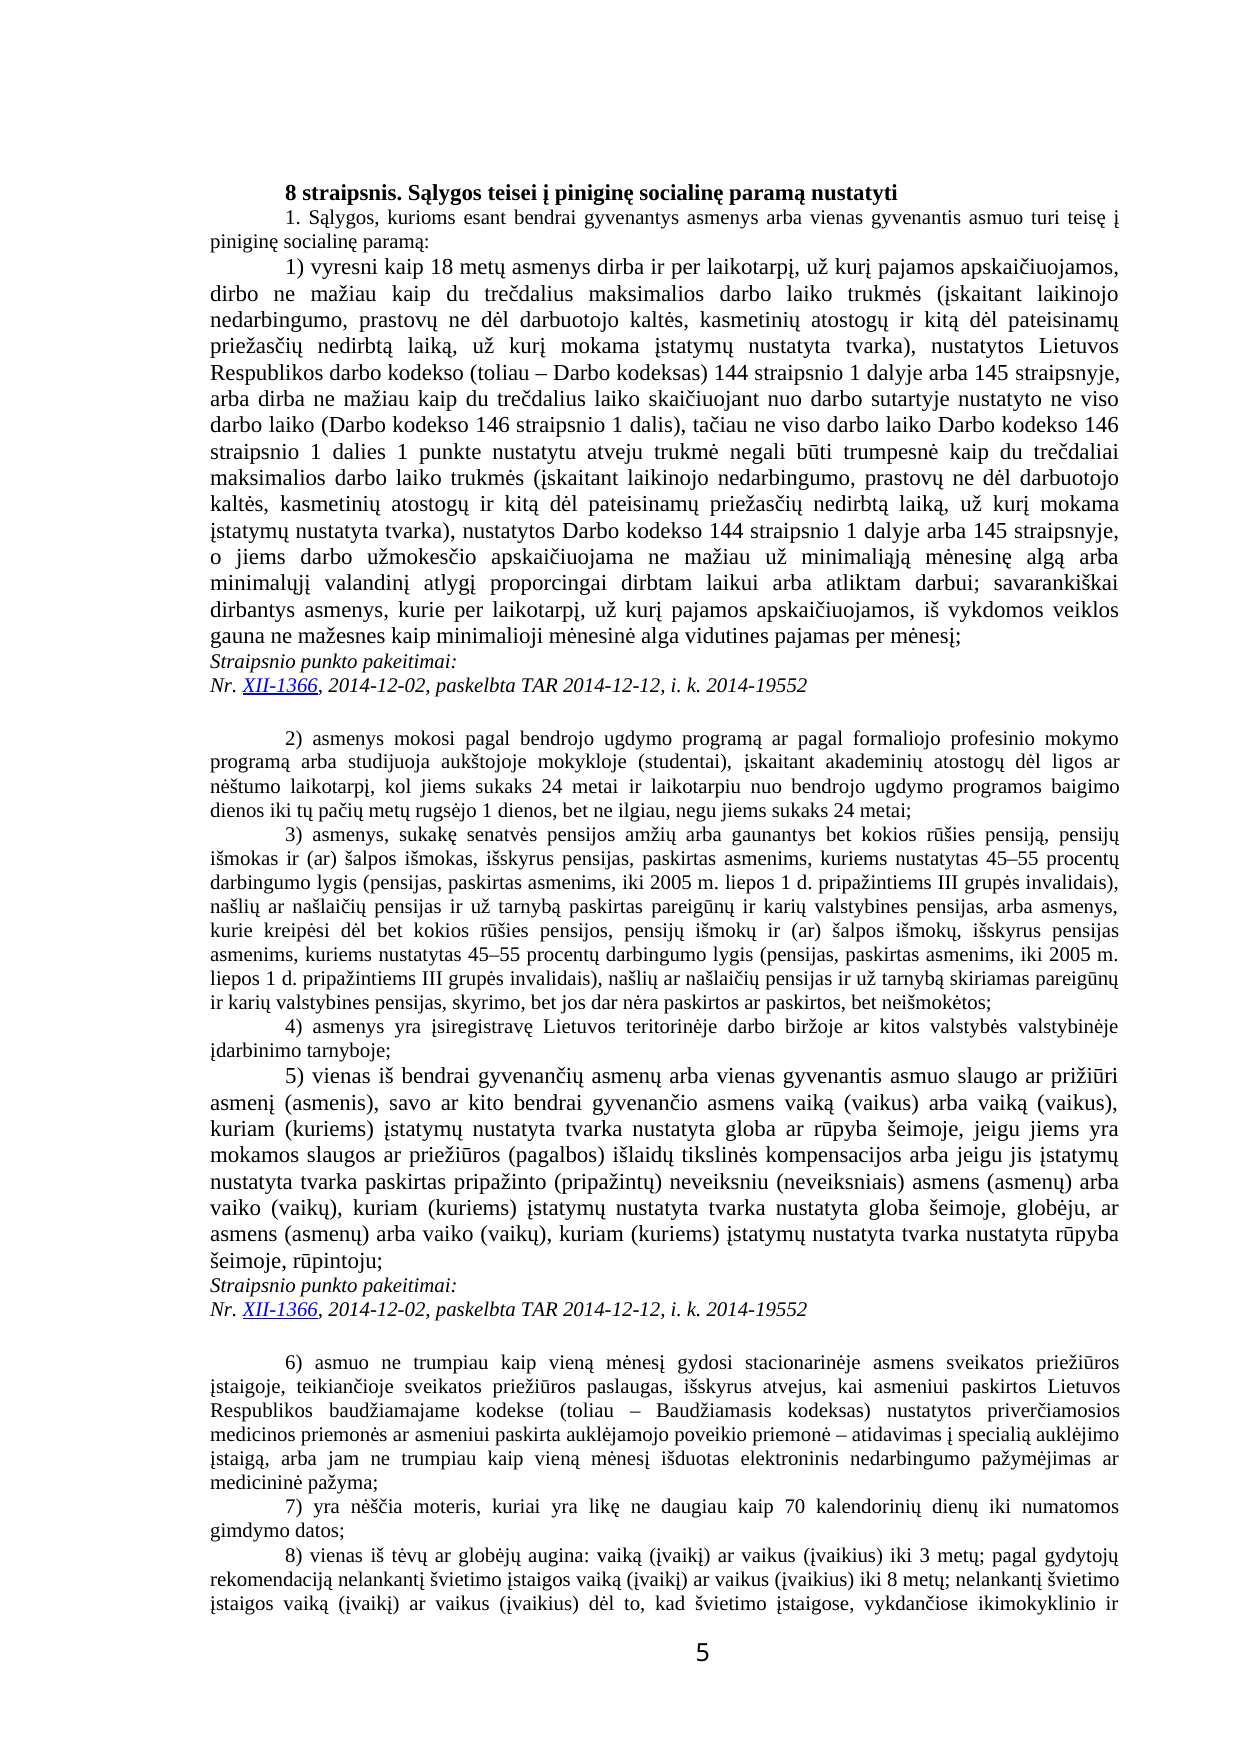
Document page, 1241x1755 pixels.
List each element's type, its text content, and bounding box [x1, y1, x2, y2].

text 2) asmenys mokosi pagal bendrojo ugdymo programą ar pagal formaliojo profesinio mokymo programą arba studijuoja aukštojoje mokykloje (studentai), įskaitant akademinių atostogų dėl ligos ar nėštumo laikotarpį, kol jiems sukaks 24 metai ir laikotarpiu nuo bendrojo ugdymo programos baigimo dienos iki tų pačių metų rugsėjo 1 dienos, bet ne ilgiau, negu jiems sukaks 24 metai; [210, 725, 1120, 822]
text 3) asmenys, sukakę senatvės pensijos amžių arba gaunantys bet kokios rūšies pensiją, pensijų išmokas ir (ar) šalpos išmokas, išskyrus pensijas, paskirtas asmenims, kuriems nustatytas 45–55 procentų darbingumo lygis (pensijas, paskirtas asmenims, iki 2005 m. liepos 1 d. pripažintiems III grupės invalidais), našlių ar našlaičių pensijas ir už tarnybą paskirtas pareigūnų ir karių valstybines pensijas, arba asmenys, kurie kreipėsi dėl bet kokios rūšies pensijos, pensijų išmokų ir (ar) šalpos išmokų, išskyrus pensijas asmenims, kuriems nustatytas 45–55 procentų darbingumo lygis (pensijas, paskirtas asmenims, iki 2005 m. liepos 1 d. pripažintiems III grupės invalidais), našlių ar našlaičių pensijas ir už tarnybą skiriamas pareigūnų ir karių valstybines pensijas, skyrimo, bet jos dar nėra paskirtos ar paskirtos, bet neišmokėtos; [210, 822, 1120, 1014]
text Straipsnio punkto pakeitimai: [210, 1273, 1120, 1297]
text 4) asmenys yra įsiregistravę Lietuvos teritorinėje darbo biržoje ar kitos valstybės valstybinėje įdarbinimo tarnyboje; [210, 1014, 1120, 1062]
text Nr. XII-1366, 2014-12-02, paskelbta TAR 2014-12-12, i. k. 2014-19552 [210, 673, 1120, 697]
text 7) yra nėščia moteris, kuriai yra likę ne daugiau kaip 70 kalendorinių dienų iki numatomos gimdymo datos; [210, 1494, 1120, 1542]
text Straipsnio punkto pakeitimai: [210, 648, 1120, 673]
text 5) vienas iš bendrai gyvenančių asmenų arba vienas gyvenantis asmuo slaugo ar prižiūri asmenį (asmenis), savo ar kito bendrai gyvenančio asmens vaiką (vaikus) arba vaiką (vaikus), kuriam (kuriems) įstatymų nustatyta tvarka nustatyta globa ar rūpyba šeimoje, jeigu jiems yra mokamos slaugos ar priežiūros (pagalbos) išlaidų tikslinės kompensacijos arba jeigu jis įstatymų nustatyta tvarka paskirtas pripažinto (pripažintų) neveiksniu (neveiksniais) asmens (asmenų) arba vaiko (vaikų), kuriam (kuriems) įstatymų nustatyta tvarka nustatyta globa šeimoje, globėju, ar asmens (asmenų) arba vaiko (vaikų), kuriam (kuriems) įstatymų nustatyta tvarka nustatyta rūpyba šeimoje, rūpintoju; [210, 1062, 1120, 1273]
text 8) vienas iš tėvų ar globėjų augina: vaiką (įvaikį) ar vaikus (įvaikius) iki 3 metų; pagal gydytojų rekomendaciją nelankantį švietimo įstaigos vaiką (įvaikį) ar vaikus (įvaikius) iki 8 metų; nelankantį švietimo įstaigos vaiką (įvaikį) ar vaikus (įvaikius) dėl to, kad švietimo įstaigose, vykdančiose ikimokyklinio ir [210, 1542, 1120, 1615]
text 1. Sąlygos, kurioms esant bendrai gyvenantys asmenys arba vienas gyvenantis asmuo turi teisę į piniginę socialinę paramą: [210, 205, 1120, 253]
text 6) asmuo ne trumpiau kaip vieną mėnesį gydosi stacionarinėje asmens sveikatos priežiūros įstaigoje, teikiančioje sveikatos priežiūros paslaugas, išskyrus atvejus, kai asmeniui paskirtos Lietuvos Respublikos baudžiamajame kodekse (toliau – Baudžiamasis kodeksas) nustatytos priverčiamosios medicinos priemonės ar asmeniui paskirta auklėjamojo poveikio priemonė – atidavimas į specialią auklėjimo įstaigą, arba jam ne trumpiau kaip vieną mėnesį išduotas elektroninis nedarbingumo pažymėjimas ar medicininė pažyma; [210, 1350, 1120, 1494]
text 1) vyresni kaip 18 metų asmenys dirba ir per laikotarpį, už kurį pajamos apskaičiuojamos, dirbo ne mažiau kaip du trečdalius maksimalios darbo laiko trukmės (įskaitant laikinojo nedarbingumo, prastovų ne dėl darbuotojo kaltės, kasmetinių atostogų ir kitą dėl pateisinamų priežasčių nedirbtą laiką, už kurį mokama įstatymų nustatyta tvarka), nustatytos Lietuvos Respublikos darbo kodekso (toliau – Darbo kodeksas) 144 straipsnio 1 dalyje arba 145 straipsnyje, arba dirba ne mažiau kaip du trečdalius laiko skaičiuojant nuo darbo sutartyje nustatyto ne viso darbo laiko (Darbo kodekso 146 straipsnio 1 dalis), tačiau ne viso darbo laiko Darbo kodekso 146 straipsnio 1 dalies 1 punkte nustatytu atveju trukmė negali būti trumpesnė kaip du trečdaliai maksimalios darbo laiko trukmės (įskaitant laikinojo nedarbingumo, prastovų ne dėl darbuotojo kaltės, kasmetinių atostogų ir kitą dėl pateisinamų priežasčių nedirbtą laiką, už kurį mokama įstatymų nustatyta tvarka), nustatytos Darbo kodekso 144 straipsnio 1 dalyje arba 145 straipsnyje, o jiems darbo užmokesčio apskaičiuojama ne mažiau už minimaliąją mėnesinę algą arba minimalųjį valandinį atlygį proporcingai dirbtam laikui arba atliktam darbui; savarankiškai dirbantys asmenys, kurie per laikotarpį, už kurį pajamos apskaičiuojamos, iš vykdomos veiklos gauna ne mažesnes kaip minimalioji mėnesinė alga vidutines pajamas per mėnesį; [210, 253, 1120, 648]
text Nr. XII-1366, 2014-12-02, paskelbta TAR 2014-12-12, i. k. 2014-19552 [210, 1297, 1120, 1321]
text 8 straipsnis. Sąlygos teisei į piniginę socialinę paramą nustatyti [210, 179, 1120, 205]
